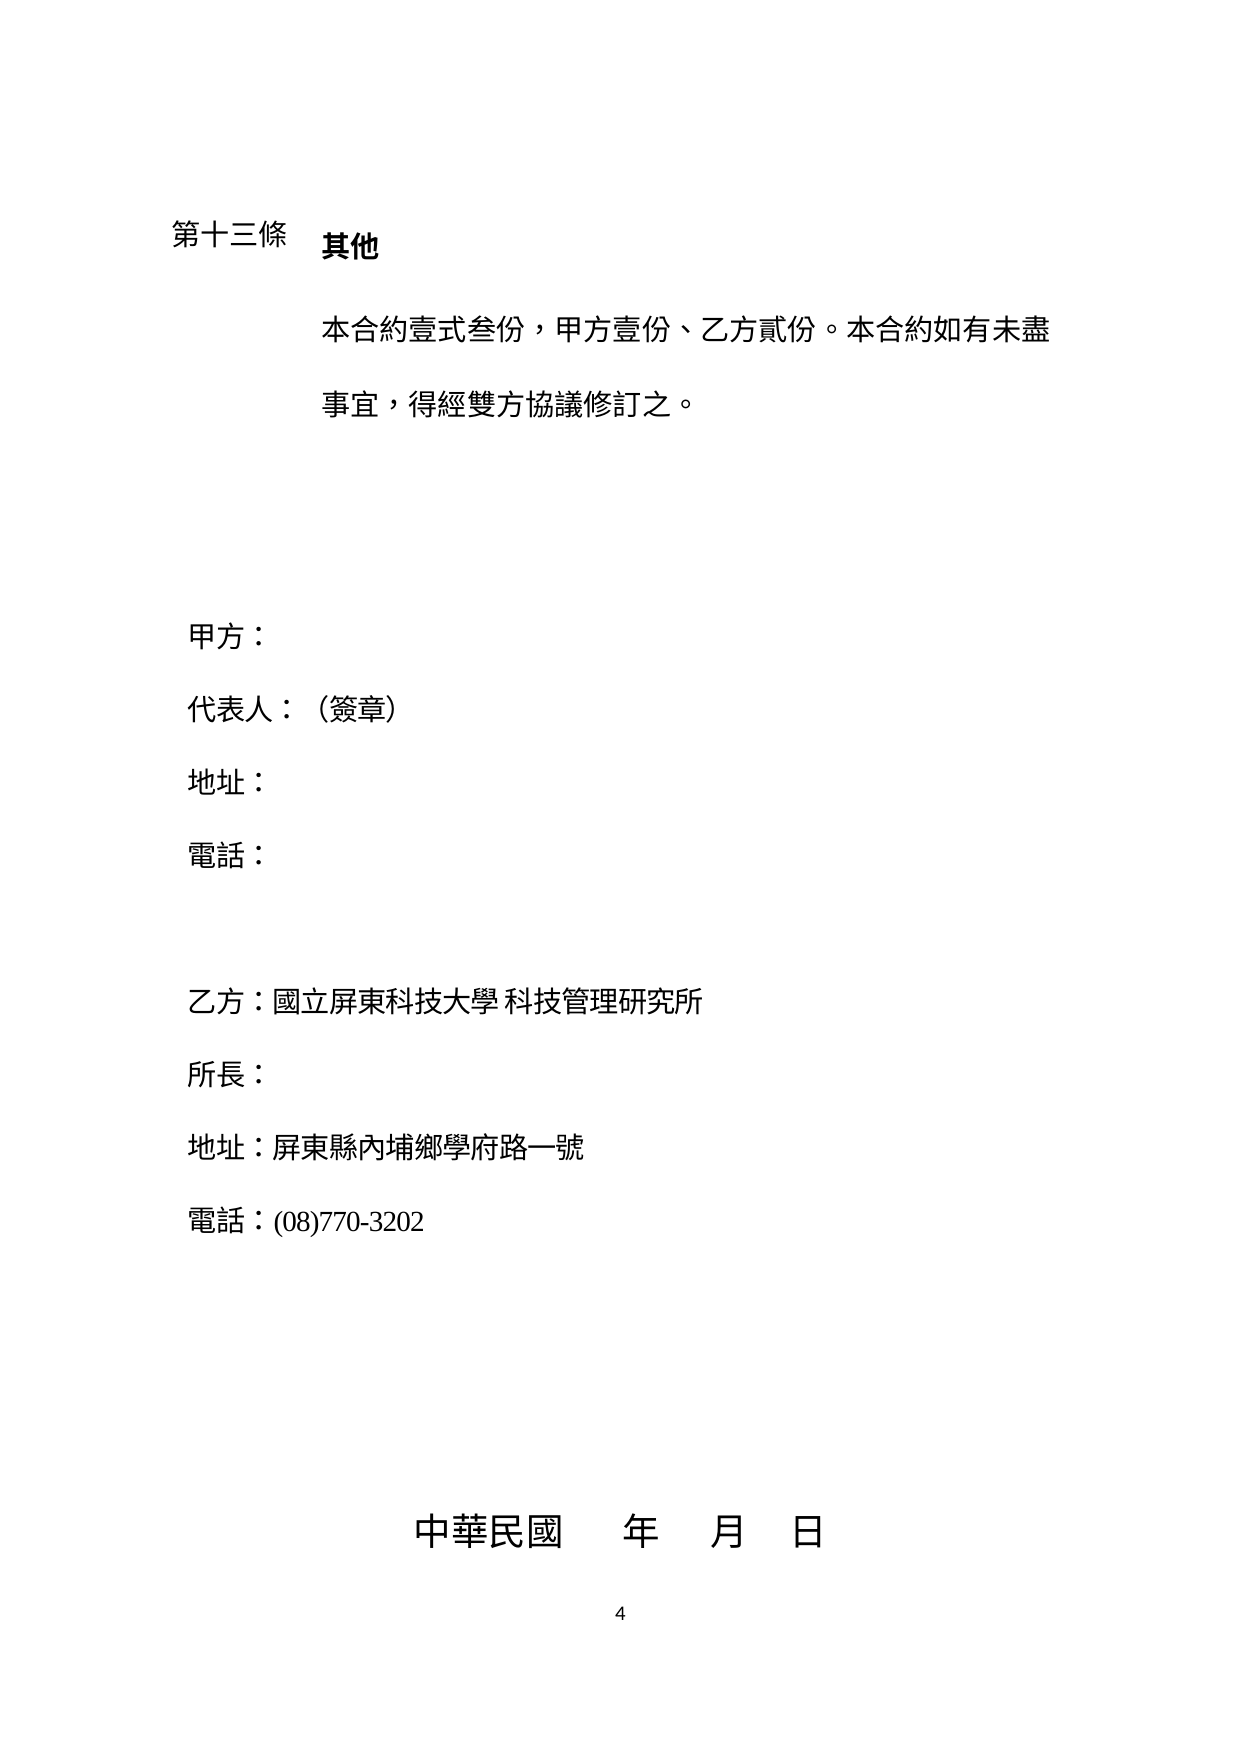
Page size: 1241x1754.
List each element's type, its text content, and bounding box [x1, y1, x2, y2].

text 電話：(08)770-3202 [187, 1188, 1053, 1242]
table_cell 第十三條 [160, 163, 310, 447]
text 乙方：國立屏東科技大學 科技管理研究所 [187, 969, 1053, 1023]
text 電話： [187, 823, 1053, 877]
text 地址： [187, 750, 1053, 804]
table_cell 其他 本合約壹式叁份，甲方壹份、乙方貳份。本合約如有未盡事宜，得經雙方協議修訂之。 [310, 163, 1081, 447]
text 中華民國 年 月 日 [187, 1492, 1053, 1567]
text 地址：屏東縣內埔鄉學府路一號 [187, 1115, 1053, 1169]
text 甲方： [187, 604, 1053, 658]
text 代表人：（簽章） [187, 677, 1053, 731]
text 所長： [187, 1042, 1053, 1096]
